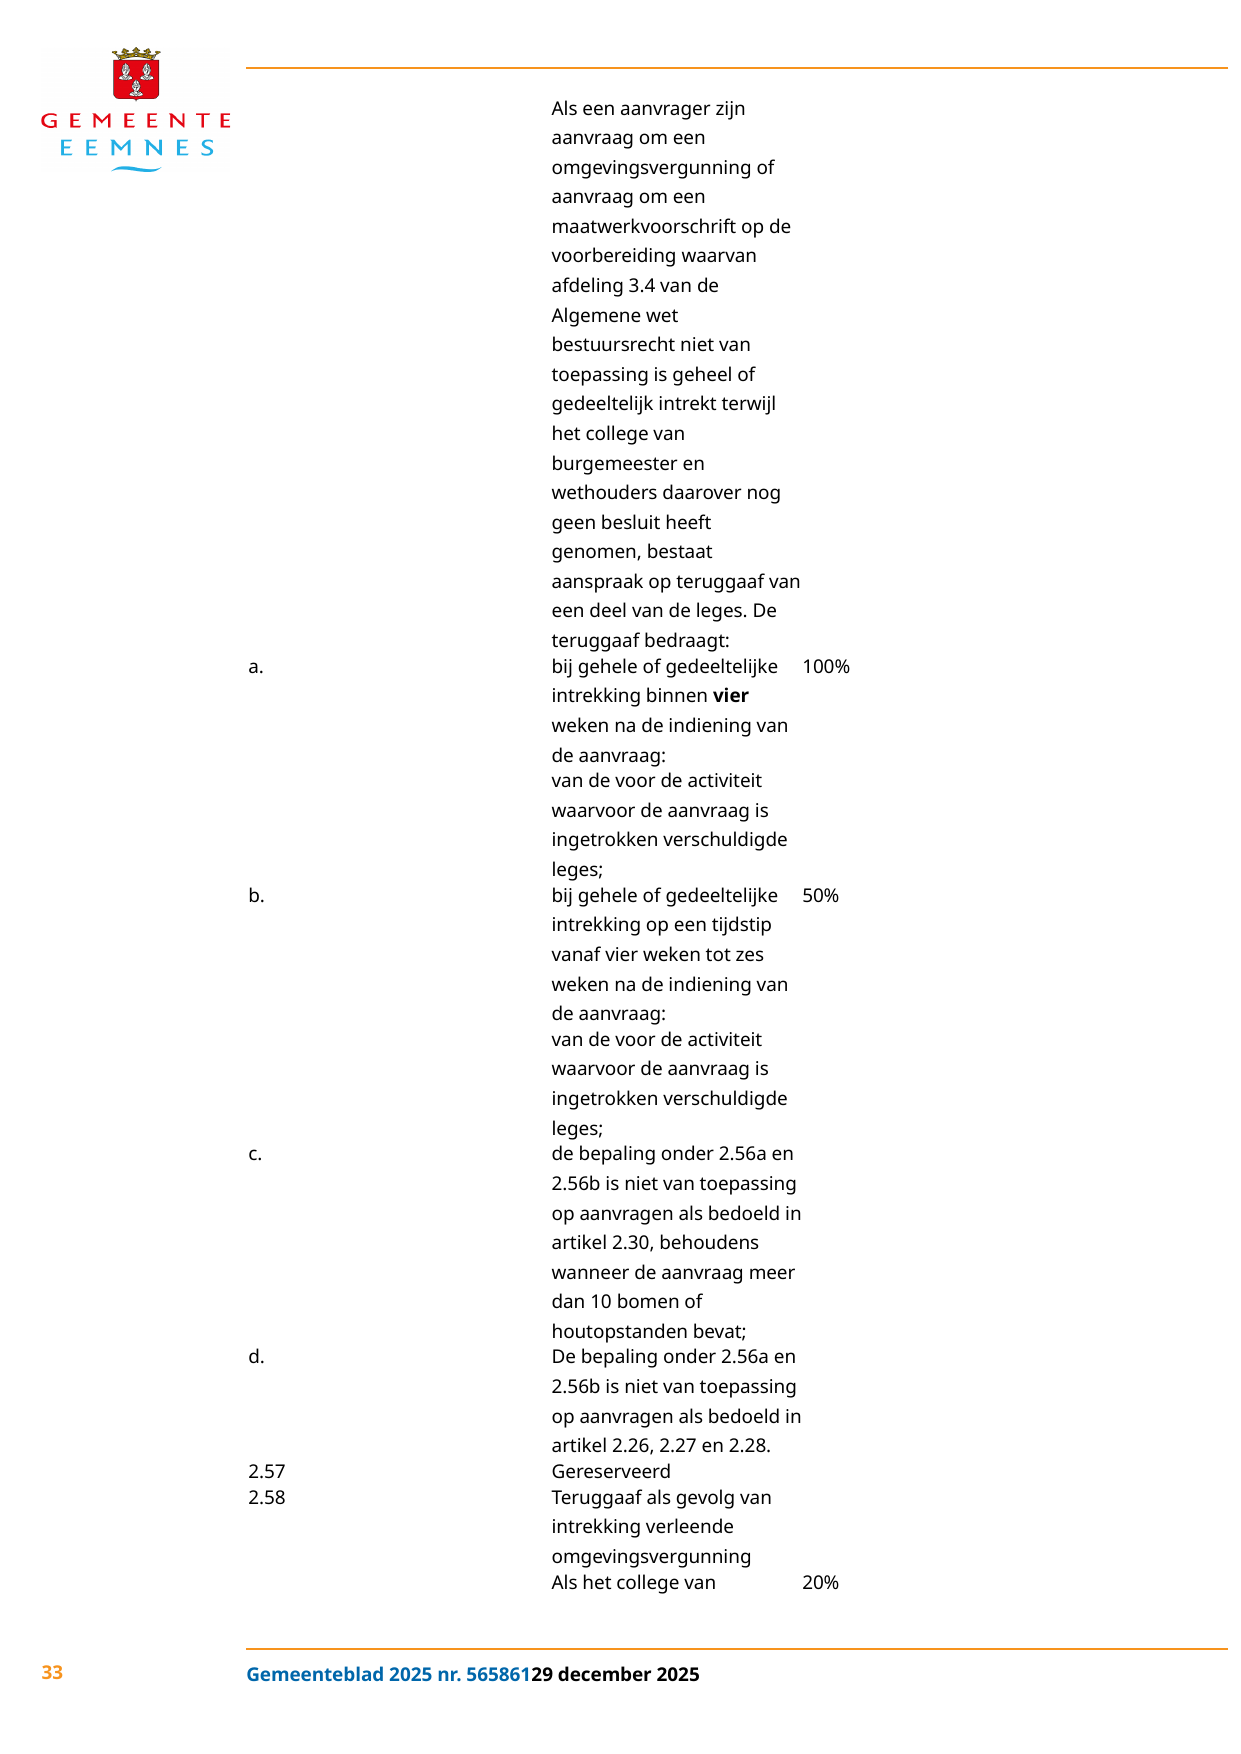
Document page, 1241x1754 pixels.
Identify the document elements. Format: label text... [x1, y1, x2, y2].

table_cell a. [248, 653, 551, 767]
table_cell [802, 1344, 1152, 1458]
table_cell bij gehele of gedeeltelijke intrekking binnen vier weken na de indiening van de aanvraag: [551, 653, 802, 767]
table_cell de bepaling onder 2.56a en 2.56b is niet van toepassing op aanvragen als bedoeld in artikel 2.30, behoudens wanneer de aanvraag meer dan 10 bomen of houtopstanden bevat; [551, 1141, 802, 1344]
table_cell [802, 768, 1152, 882]
table_cell [802, 95, 1152, 653]
table_cell [802, 1458, 1152, 1484]
picture [41, 47, 231, 172]
table_cell d. [248, 1344, 551, 1458]
table_cell [802, 1141, 1152, 1344]
table_cell Als het college van [551, 1569, 802, 1594]
table_cell Als een aanvrager zijn aanvraag om een omgevingsvergunning of aanvraag om een maatwerkvoorschrift op de voorbereiding waarvan afdeling 3.4 van de Algemene wet bestuursrecht niet van toepassing is geheel of gedeeltelijk intrekt terwijl het college van burgemeester en wethouders daarover nog geen besluit heeft genomen, bestaat aanspraak op teruggaaf van een deel van de leges. De teruggaaf bedraagt: [551, 95, 802, 653]
table_cell Teruggaaf als gevolg van intrekking verleende omgevingsvergunning [551, 1484, 802, 1569]
table_cell De bepaling onder 2.56a en 2.56b is niet van toepassing op aanvragen als bedoeld in artikel 2.26, 2.27 en 2.28. [551, 1344, 802, 1458]
table_cell c. [248, 1141, 551, 1344]
table_cell 20% [802, 1569, 1152, 1594]
table_cell Gereserveerd [551, 1458, 802, 1484]
table_cell van de voor de activiteit waarvoor de aanvraag is ingetrokken verschuldigde leges; [551, 1026, 802, 1141]
table_cell b. [248, 882, 551, 1026]
table_cell 2.57 [248, 1458, 551, 1484]
table_cell [802, 1484, 1152, 1569]
table_cell [248, 768, 551, 882]
table_cell van de voor de activiteit waarvoor de aanvraag is ingetrokken verschuldigde leges; [551, 768, 802, 882]
table_cell [248, 1569, 551, 1594]
table_cell [248, 95, 551, 653]
table_cell [248, 1026, 551, 1141]
table_cell 2.58 [248, 1484, 551, 1569]
table_cell 50% [802, 882, 1152, 1026]
table_cell 100% [802, 653, 1152, 767]
table_cell [802, 1026, 1152, 1141]
table_cell bij gehele of gedeeltelijke intrekking op een tijdstip vanaf vier weken tot zes weken na de indiening van de aanvraag: [551, 882, 802, 1026]
